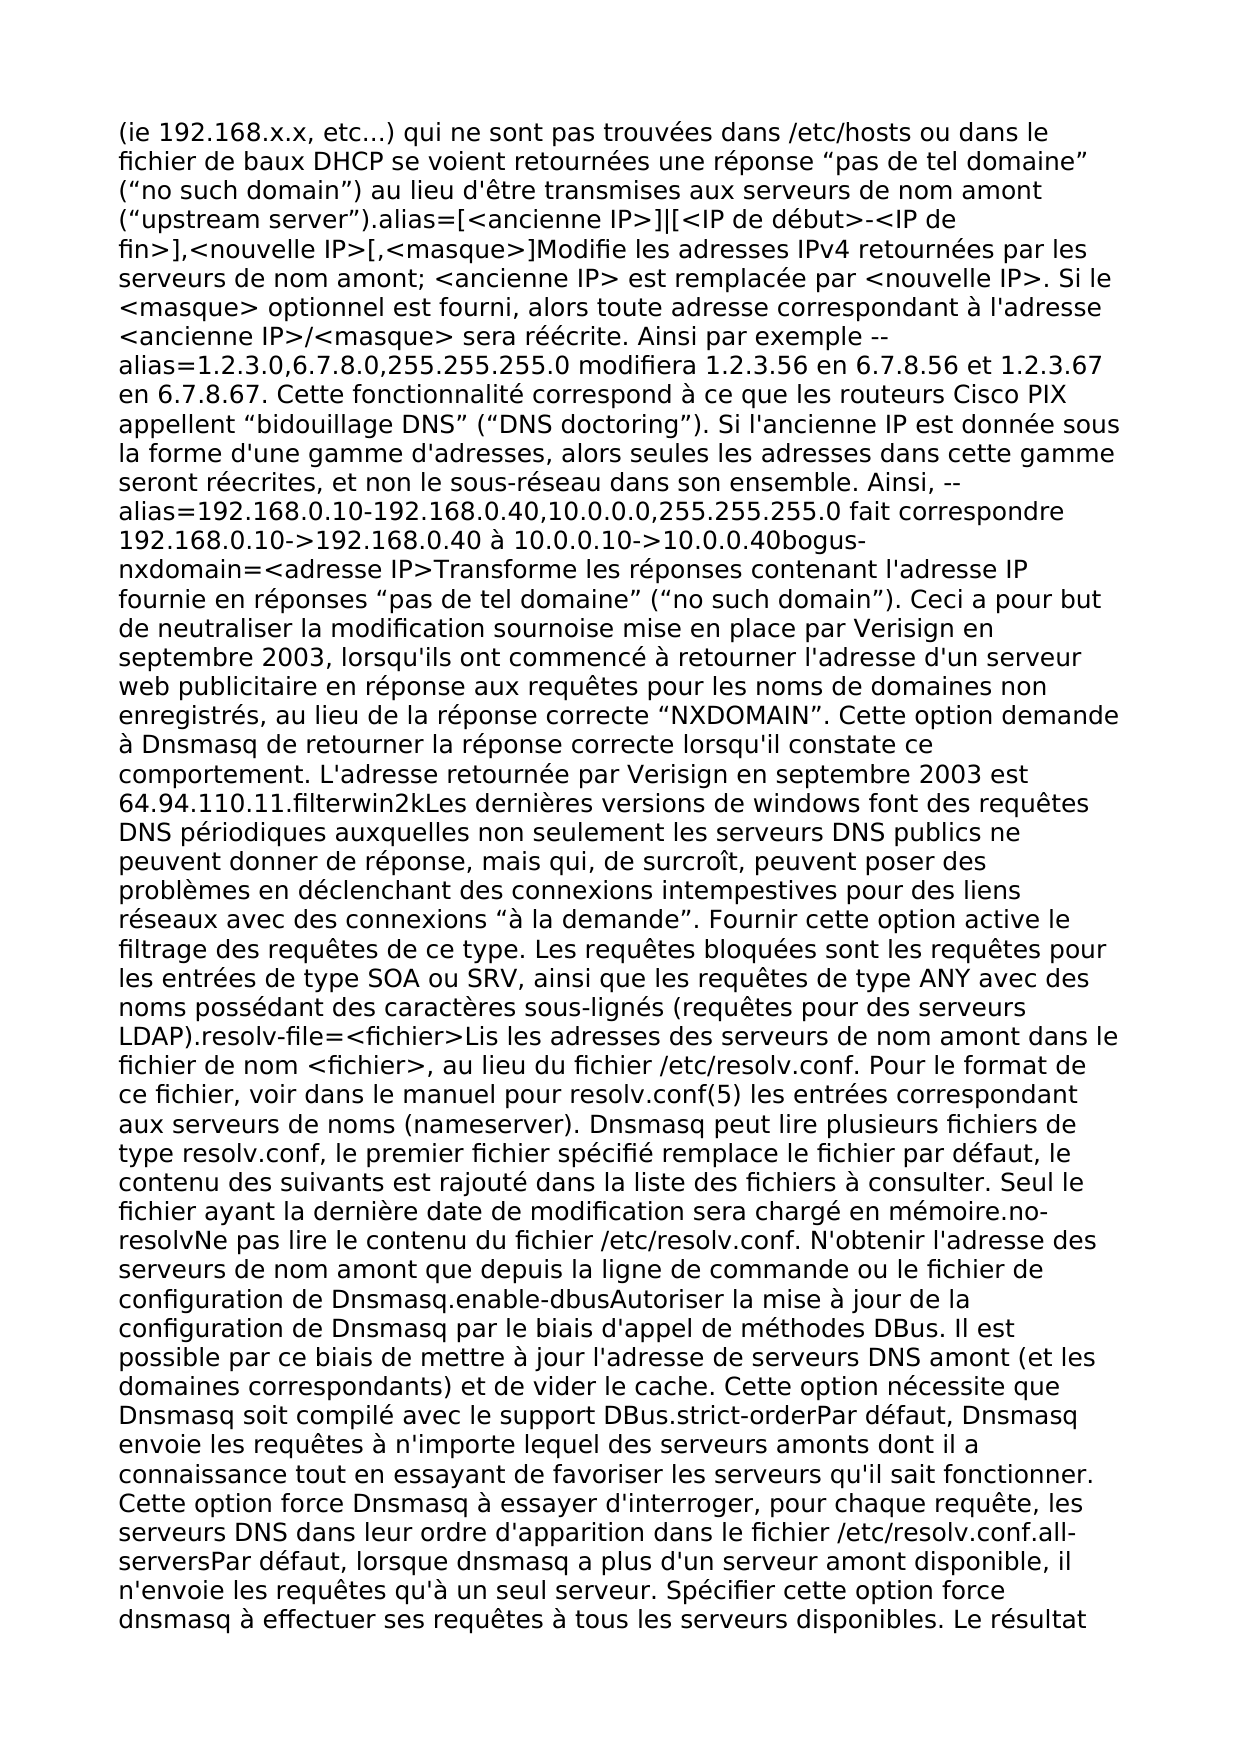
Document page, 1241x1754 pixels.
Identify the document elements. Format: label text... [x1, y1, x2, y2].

text (ie 192.168.x.x, etc...) qui ne sont pas trouvées dans /etc/hosts ou dans le fichier de baux DHCP se voient retournées une réponse “pas de tel domaine” (“no such domain”) au lieu d'être transmises aux serveurs de nom amont (“upstream server”).alias=[<ancienne IP>]|[<IP de début>-<IP de fin>],<nouvelle IP>[,<masque>]Modifie les adresses IPv4 retournées par les serveurs de nom amont; <ancienne IP> est remplacée par <nouvelle IP>. Si le <masque> optionnel est fourni, alors toute adresse correspondant à l'adresse <ancienne IP>/<masque> sera réécrite. Ainsi par exemple --alias=1.2.3.0,6.7.8.0,255.255.255.0 modifiera 1.2.3.56 en 6.7.8.56 et 1.2.3.67 en 6.7.8.67. Cette fonctionnalité correspond à ce que les routeurs Cisco PIX appellent “bidouillage DNS” (“DNS doctoring”). Si l'ancienne IP est donnée sous la forme d'une gamme d'adresses, alors seules les adresses dans cette gamme seront réecrites, et non le sous-réseau dans son ensemble. Ainsi, --alias=192.168.0.10-192.168.0.40,10.0.0.0,255.255.255.0 fait correspondre 192.168.0.10->192.168.0.40 à 10.0.0.10->10.0.0.40bogus-nxdomain=<adresse IP>Transforme les réponses contenant l'adresse IP fournie en réponses “pas de tel domaine” (“no such domain”). Ceci a pour but de neutraliser la modification sournoise mise en place par Verisign en septembre 2003, lorsqu'ils ont commencé à retourner l'adresse d'un serveur web publicitaire en réponse aux requêtes pour les noms de domaines non enregistrés, au lieu de la réponse correcte “NXDOMAIN”. Cette option demande à Dnsmasq de retourner la réponse correcte lorsqu'il constate ce comportement. L'adresse retournée par Verisign en septembre 2003 est 64.94.110.11.filterwin2kLes dernières versions de windows font des requêtes DNS périodiques auxquelles non seulement les serveurs DNS publics ne peuvent donner de réponse, mais qui, de surcroît, peuvent poser des problèmes en déclenchant des connexions intempestives pour des liens réseaux avec des connexions “à la demande”. Fournir cette option active le filtrage des requêtes de ce type. Les requêtes bloquées sont les requêtes pour les entrées de type SOA ou SRV, ainsi que les requêtes de type ANY avec des noms possédant des caractères sous-lignés (requêtes pour des serveurs LDAP).resolv-file=<fichier>Lis les adresses des serveurs de nom amont dans le fichier de nom <fichier>, au lieu du fichier /etc/resolv.conf. Pour le format de ce fichier, voir dans le manuel pour resolv.conf(5) les entrées correspondant aux serveurs de noms (nameserver). Dnsmasq peut lire plusieurs fichiers de type resolv.conf, le premier fichier spécifié remplace le fichier par défaut, le contenu des suivants est rajouté dans la liste des fichiers à consulter. Seul le fichier ayant la dernière date de modification sera chargé en mémoire.no-resolvNe pas lire le contenu du fichier /etc/resolv.conf. N'obtenir l'adresse des serveurs de nom amont que depuis la ligne de commande ou le fichier de configuration de Dnsmasq.enable-dbusAutoriser la mise à jour de la configuration de Dnsmasq par le biais d'appel de méthodes DBus. Il est possible par ce biais de mettre à jour l'adresse de serveurs DNS amont (et les domaines correspondants) et de vider le cache. Cette option nécessite que Dnsmasq soit compilé avec le support DBus.strict-orderPar défaut, Dnsmasq envoie les requêtes à n'importe lequel des serveurs amonts dont il a connaissance tout en essayant de favoriser les serveurs qu'il sait fonctionner. Cette option force Dnsmasq à essayer d'interroger, pour chaque requête, les serveurs DNS dans leur ordre d'apparition dans le fichier /etc/resolv.conf.all-serversPar défaut, lorsque dnsmasq a plus d'un serveur amont disponible, il n'envoie les requêtes qu'à un seul serveur. Spécifier cette option force dnsmasq à effectuer ses requêtes à tous les serveurs disponibles. Le résultat [118, 118, 1122, 1635]
